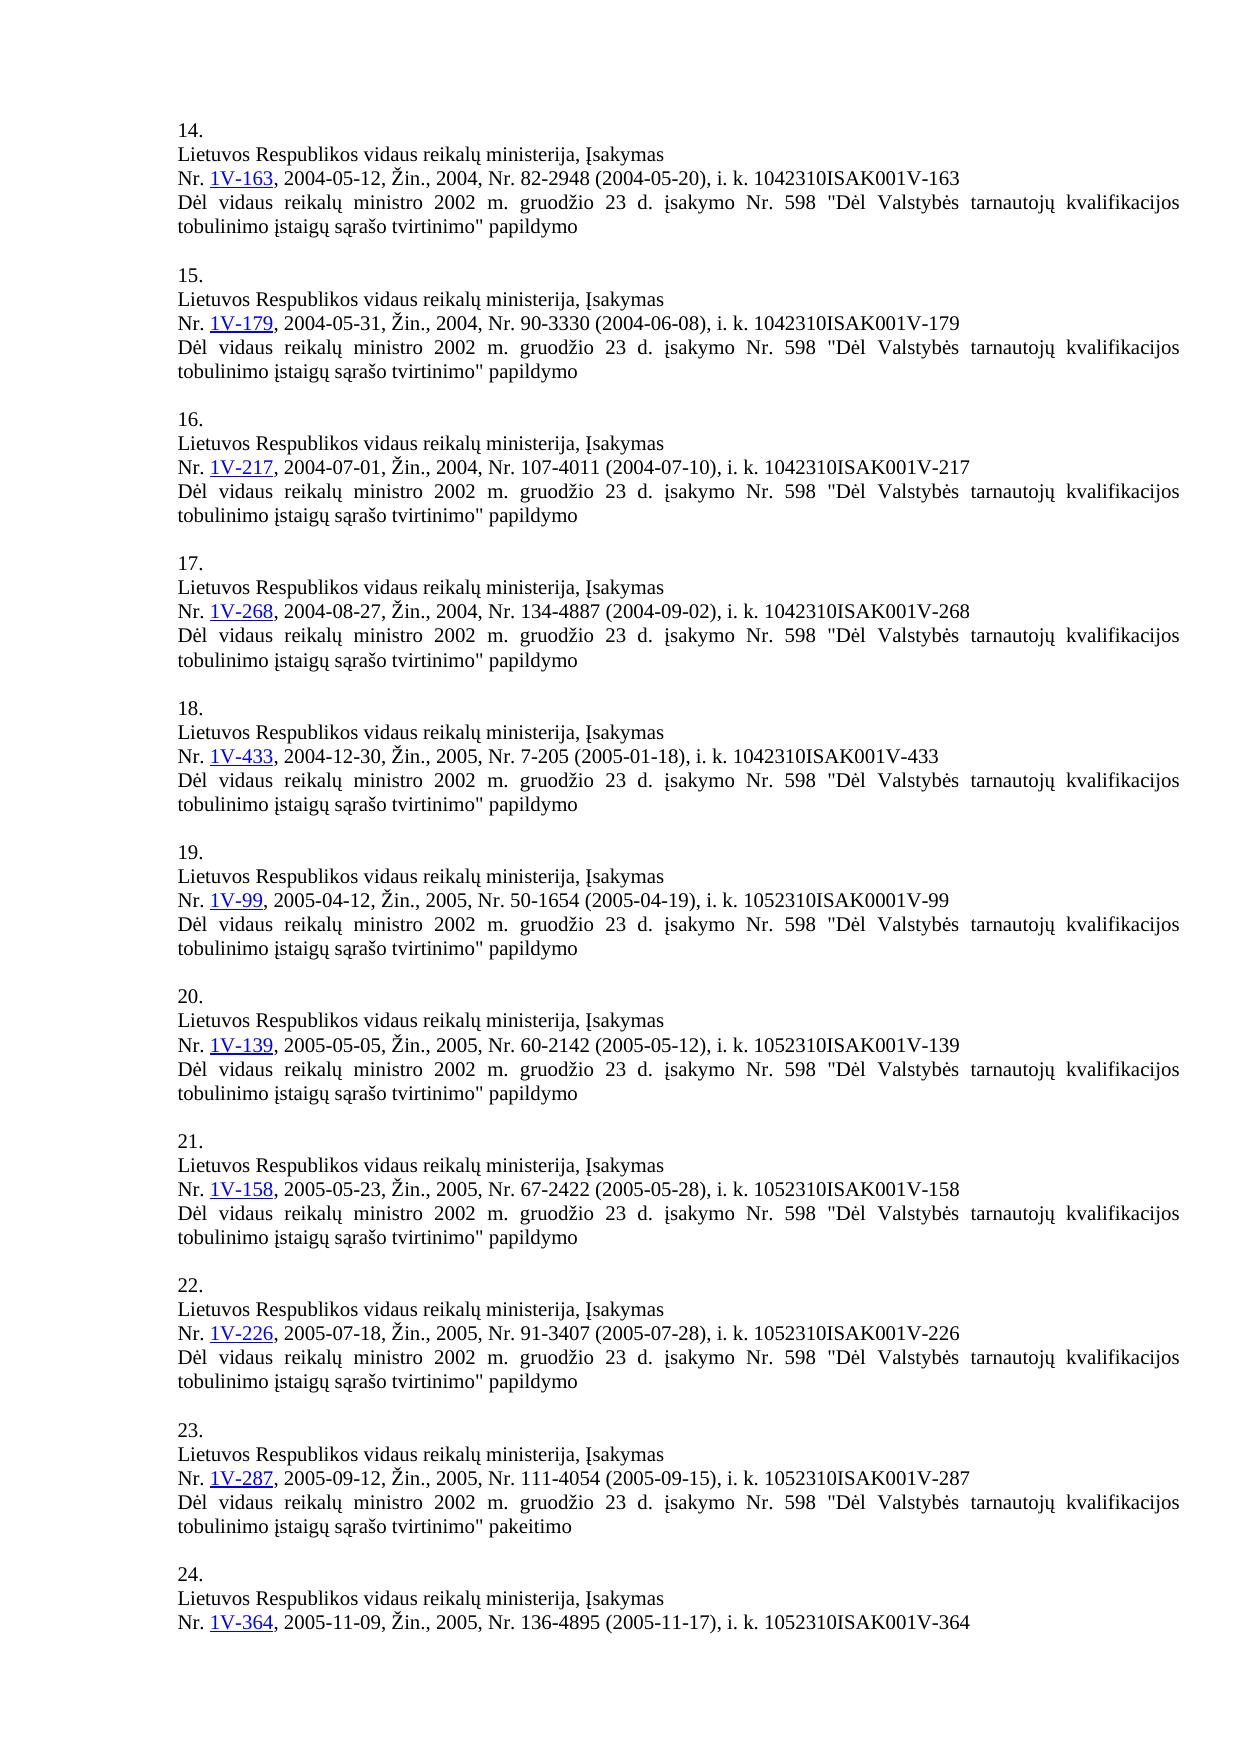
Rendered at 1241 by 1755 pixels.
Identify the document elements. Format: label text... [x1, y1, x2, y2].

text Nr. 1V-179, 2004-05-31, Žin., 2004, Nr. 90-3330 (2004-06-08), i. k. 1042310ISAK001V-179 [177, 311, 1181, 335]
text Dėl vidaus reikalų ministro 2002 m. gruodžio 23 d. įsakymo Nr. 598 "Dėl Valstybės tarnautojų kvalifikacijos tobulinimo įstaigų sąrašo tvirtinimo" papildymo [177, 1057, 1181, 1105]
text Dėl vidaus reikalų ministro 2002 m. gruodžio 23 d. įsakymo Nr. 598 "Dėl Valstybės tarnautojų kvalifikacijos tobulinimo įstaigų sąrašo tvirtinimo" papildymo [177, 623, 1181, 672]
text Lietuvos Respublikos vidaus reikalų ministerija, Įsakymas [177, 431, 1181, 455]
text Dėl vidaus reikalų ministro 2002 m. gruodžio 23 d. įsakymo Nr. 598 "Dėl Valstybės tarnautojų kvalifikacijos tobulinimo įstaigų sąrašo tvirtinimo" papildymo [177, 768, 1181, 816]
text 15. [177, 262, 1181, 287]
text Lietuvos Respublikos vidaus reikalų ministerija, Įsakymas [177, 864, 1181, 888]
text Nr. 1V-99, 2005-04-12, Žin., 2005, Nr. 50-1654 (2005-04-19), i. k. 1052310ISAK0001V-99 [177, 888, 1181, 912]
text 23. [177, 1417, 1181, 1442]
text Lietuvos Respublikos vidaus reikalų ministerija, Įsakymas [177, 1008, 1181, 1032]
text Nr. 1V-139, 2005-05-05, Žin., 2005, Nr. 60-2142 (2005-05-12), i. k. 1052310ISAK001V-139 [177, 1032, 1181, 1057]
text 17. [177, 551, 1181, 575]
text 22. [177, 1273, 1181, 1297]
text Nr. 1V-158, 2005-05-23, Žin., 2005, Nr. 67-2422 (2005-05-28), i. k. 1052310ISAK001V-158 [177, 1177, 1181, 1201]
text Lietuvos Respublikos vidaus reikalų ministerija, Įsakymas [177, 1442, 1181, 1466]
text Nr. 1V-217, 2004-07-01, Žin., 2004, Nr. 107-4011 (2004-07-10), i. k. 1042310ISAK001V-217 [177, 455, 1181, 479]
text Lietuvos Respublikos vidaus reikalų ministerija, Įsakymas [177, 575, 1181, 599]
text Lietuvos Respublikos vidaus reikalų ministerija, Įsakymas [177, 1586, 1181, 1610]
text 18. [177, 696, 1181, 720]
text Nr. 1V-268, 2004-08-27, Žin., 2004, Nr. 134-4887 (2004-09-02), i. k. 1042310ISAK001V-268 [177, 599, 1181, 623]
text Nr. 1V-433, 2004-12-30, Žin., 2005, Nr. 7-205 (2005-01-18), i. k. 1042310ISAK001V-433 [177, 744, 1181, 768]
text Lietuvos Respublikos vidaus reikalų ministerija, Įsakymas [177, 1297, 1181, 1321]
text Lietuvos Respublikos vidaus reikalų ministerija, Įsakymas [177, 1153, 1181, 1177]
text 21. [177, 1129, 1181, 1153]
text Dėl vidaus reikalų ministro 2002 m. gruodžio 23 d. įsakymo Nr. 598 "Dėl Valstybės tarnautojų kvalifikacijos tobulinimo įstaigų sąrašo tvirtinimo" papildymo [177, 912, 1181, 960]
text Lietuvos Respublikos vidaus reikalų ministerija, Įsakymas [177, 142, 1181, 166]
text Dėl vidaus reikalų ministro 2002 m. gruodžio 23 d. įsakymo Nr. 598 "Dėl Valstybės tarnautojų kvalifikacijos tobulinimo įstaigų sąrašo tvirtinimo" papildymo [177, 335, 1181, 383]
text 16. [177, 407, 1181, 431]
text Dėl vidaus reikalų ministro 2002 m. gruodžio 23 d. įsakymo Nr. 598 "Dėl Valstybės tarnautojų kvalifikacijos tobulinimo įstaigų sąrašo tvirtinimo" papildymo [177, 190, 1181, 238]
text Nr. 1V-163, 2004-05-12, Žin., 2004, Nr. 82-2948 (2004-05-20), i. k. 1042310ISAK001V-163 [177, 166, 1181, 190]
text 24. [177, 1562, 1181, 1586]
text Lietuvos Respublikos vidaus reikalų ministerija, Įsakymas [177, 720, 1181, 744]
text Nr. 1V-226, 2005-07-18, Žin., 2005, Nr. 91-3407 (2005-07-28), i. k. 1052310ISAK001V-226 [177, 1321, 1181, 1345]
text 14. [177, 118, 1181, 142]
text Nr. 1V-287, 2005-09-12, Žin., 2005, Nr. 111-4054 (2005-09-15), i. k. 1052310ISAK001V-287 [177, 1466, 1181, 1490]
text 19. [177, 840, 1181, 864]
text Nr. 1V-364, 2005-11-09, Žin., 2005, Nr. 136-4895 (2005-11-17), i. k. 1052310ISAK001V-364 [177, 1610, 1181, 1634]
text Lietuvos Respublikos vidaus reikalų ministerija, Įsakymas [177, 287, 1181, 311]
text Dėl vidaus reikalų ministro 2002 m. gruodžio 23 d. įsakymo Nr. 598 "Dėl Valstybės tarnautojų kvalifikacijos tobulinimo įstaigų sąrašo tvirtinimo" pakeitimo [177, 1490, 1181, 1538]
text Dėl vidaus reikalų ministro 2002 m. gruodžio 23 d. įsakymo Nr. 598 "Dėl Valstybės tarnautojų kvalifikacijos tobulinimo įstaigų sąrašo tvirtinimo" papildymo [177, 1201, 1181, 1249]
text Dėl vidaus reikalų ministro 2002 m. gruodžio 23 d. įsakymo Nr. 598 "Dėl Valstybės tarnautojų kvalifikacijos tobulinimo įstaigų sąrašo tvirtinimo" papildymo [177, 1345, 1181, 1393]
text Dėl vidaus reikalų ministro 2002 m. gruodžio 23 d. įsakymo Nr. 598 "Dėl Valstybės tarnautojų kvalifikacijos tobulinimo įstaigų sąrašo tvirtinimo" papildymo [177, 479, 1181, 527]
text 20. [177, 984, 1181, 1008]
